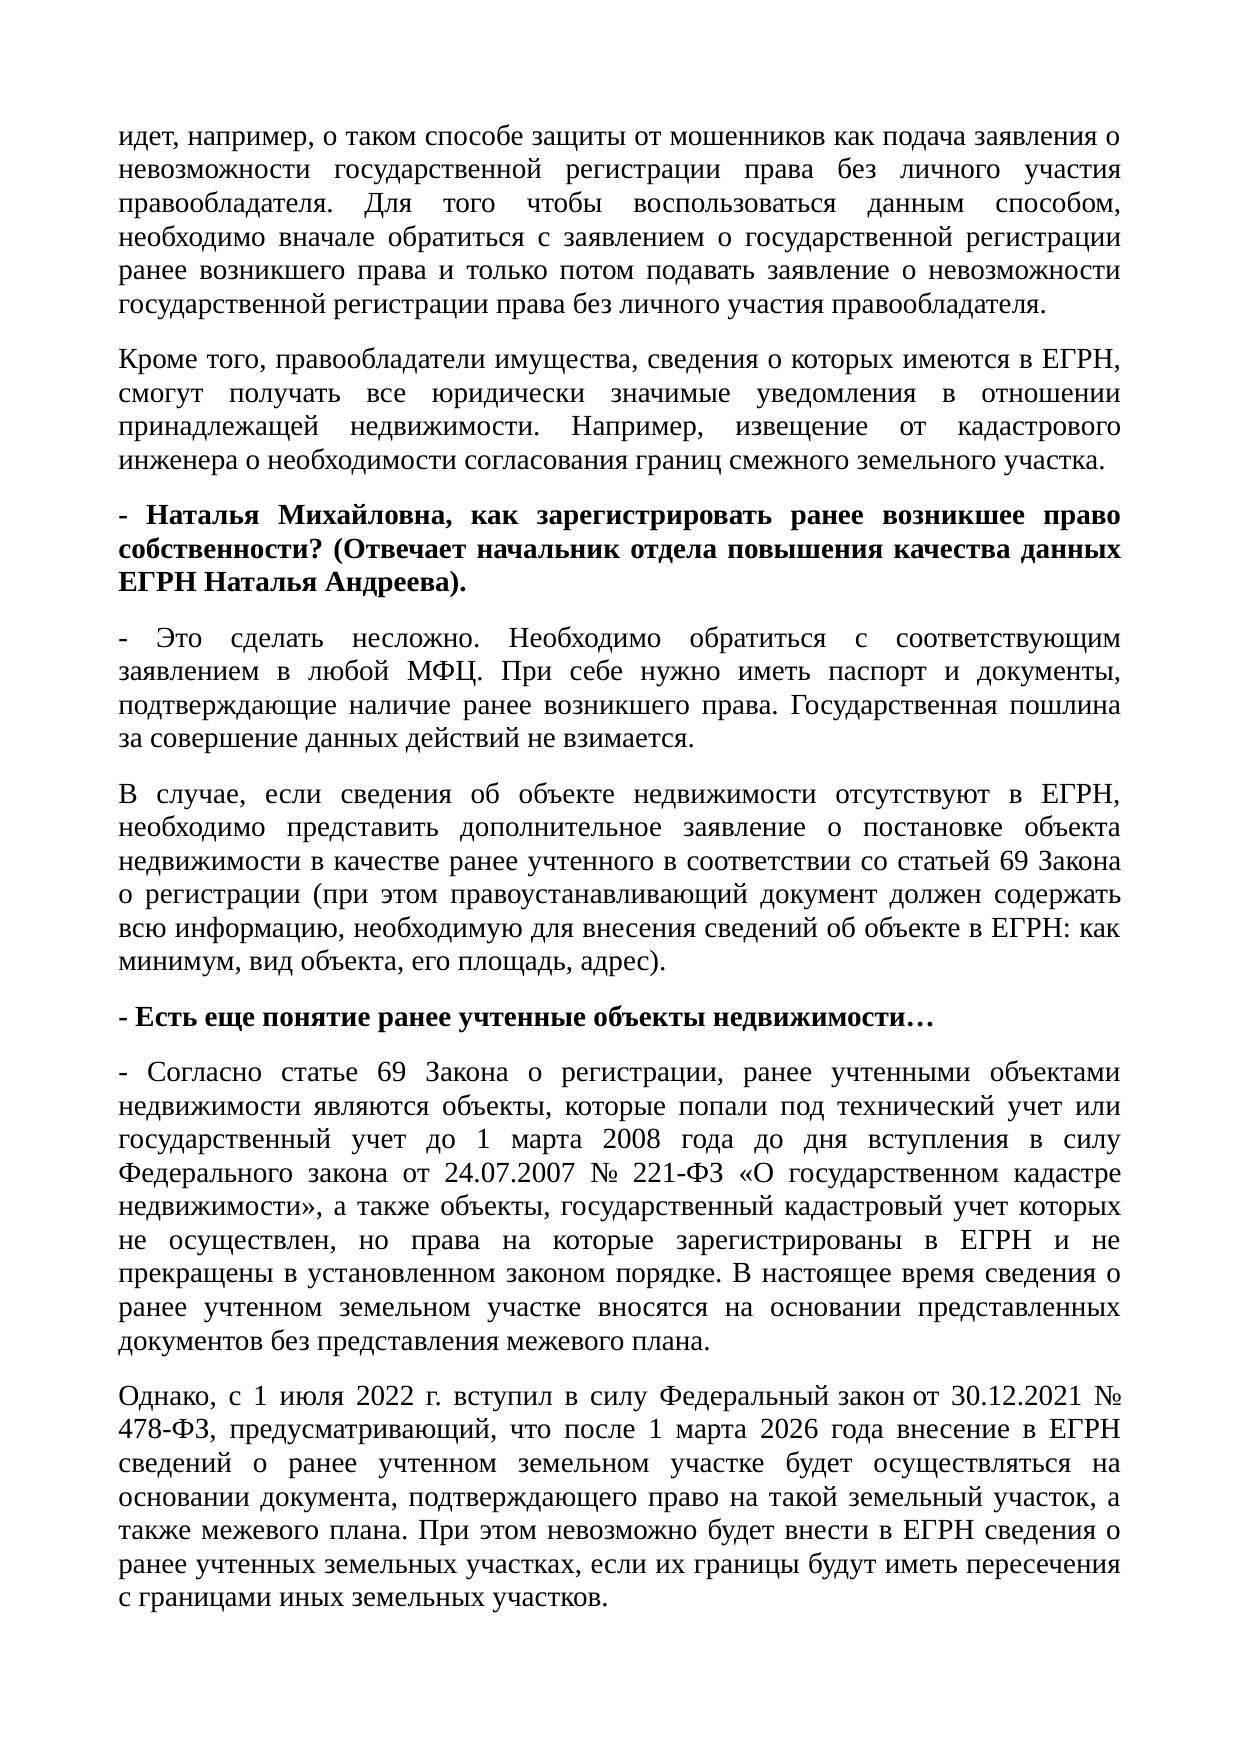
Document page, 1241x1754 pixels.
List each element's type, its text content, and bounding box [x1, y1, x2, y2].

text Однако, с 1 июля 2022 г. вступил в силу Федеральный закон от 30.12.2021 № 478-ФЗ, предусматривающий, что после 1 марта 2026 года внесение в ЕГРН сведений о ранее учтенном земельном участке будет осуществляться на основании документа, подтверждающего право на такой земельный участок, а также межевого плана. При этом невозможно будет внести в ЕГРН сведения о ранее учтенных земельных участках, если их границы будут иметь пересечения с границами иных земельных участков. [118, 1378, 1122, 1613]
text Кроме того, правообладатели имущества, сведения о которых имеются в ЕГРН, смогут получать все юридически значимые уведомления в отношении принадлежащей недвижимости. Например, извещение от кадастрового инженера о необходимости согласования границ смежного земельного участка. [118, 341, 1122, 475]
text - Есть еще понятие ранее учтенные объекты недвижимости… [118, 999, 1122, 1032]
text - Наталья Михайловна, как зарегистрировать ранее возникшее право собственности? (Отвечает начальник отдела повышения качества данных ЕГРН Наталья Андреева). [118, 497, 1122, 598]
text - Это сделать несложно. Необходимо обратиться с соответствующим заявлением в любой МФЦ. При себе нужно иметь паспорт и документы, подтверждающие наличие ранее возникшего права. Государственная пошлина за совершение данных действий не взимается. [118, 620, 1122, 754]
text - Согласно статье 69 Закона о регистрации, ранее учтенными объектами недвижимости являются объекты, которые попали под технический учет или государственный учет до 1 марта 2008 года до дня вступления в силу Федерального закона от 24.07.2007 № 221-ФЗ «О государственном кадастре недвижимости», а также объекты, государственный кадастровый учет которых не осуществлен, но права на которые зарегистрированы в ЕГРН и не прекращены в установленном законом порядке. В настоящее время сведения о ранее учтенном земельном участке вносятся на основании представленных документов без представления межевого плана. [118, 1054, 1122, 1356]
text В случае, если сведения об объекте недвижимости отсутствуют в ЕГРН, необходимо представить дополнительное заявление о постановке объекта недвижимости в качестве ранее учтенного в соответствии со статьей 69 Закона о регистрации (при этом правоустанавливающий документ должен содержать всю информацию, необходимую для внесения сведений об объекте в ЕГРН: как минимум, вид объекта, его площадь, адрес). [118, 776, 1122, 977]
text идет, например, о таком способе защиты от мошенников как подача заявления о невозможности государственной регистрации права без личного участия правообладателя. Для того чтобы воспользоваться данным способом, необходимо вначале обратиться с заявлением о государственной регистрации ранее возникшего права и только потом подавать заявление о невозможности государственной регистрации права без личного участия правообладателя. [118, 118, 1122, 319]
